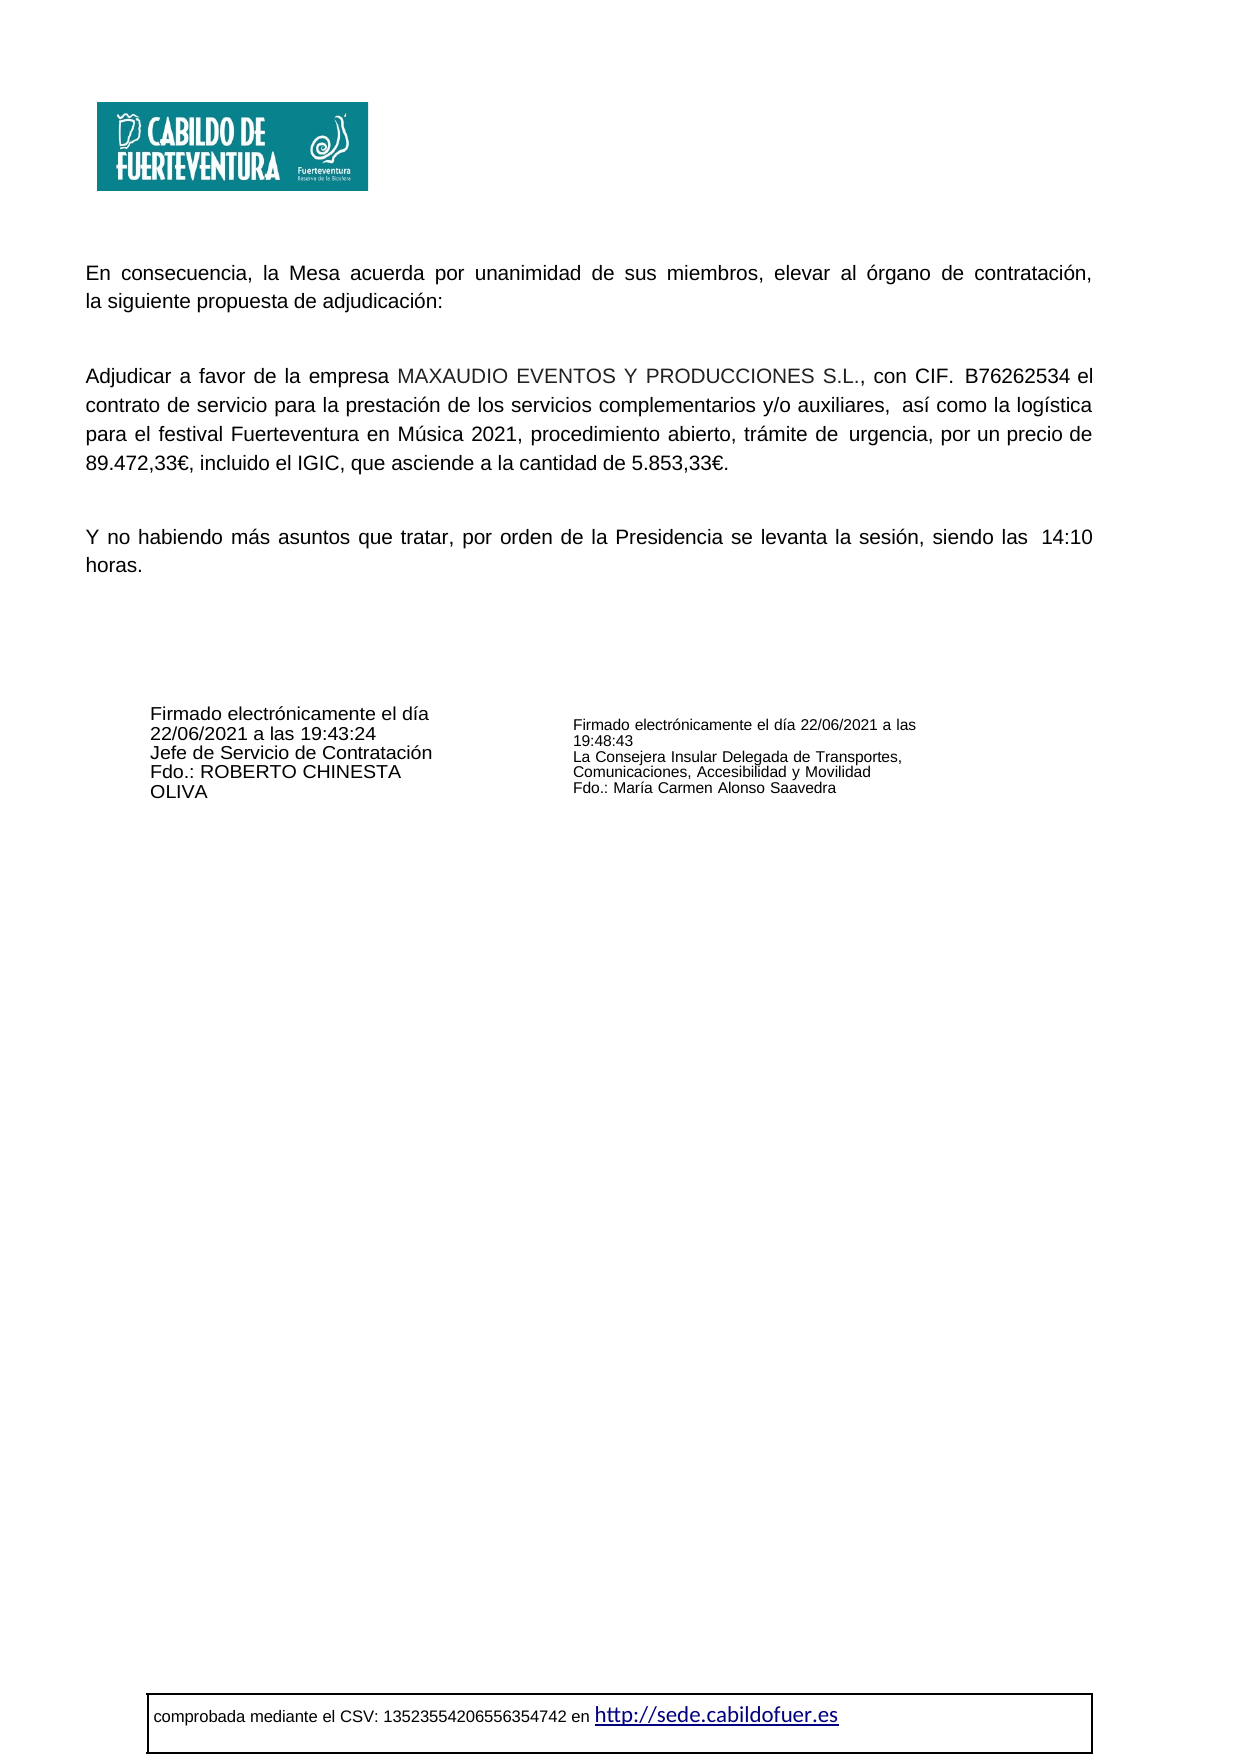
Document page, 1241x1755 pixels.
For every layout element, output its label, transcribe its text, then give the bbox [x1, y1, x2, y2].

text Adjudicar a favor de la empresa MAXAUDIO EVENTOS Y PRODUCCIONES S.L., con CIF. B76262534 el contrato de servicio para la prestación de los servicios complementarios y/o auxiliares, así como la logística para el festival Fuerteventura en Música 2021, procedimiento abierto, trámite de urgencia, por un precio de 89.472,33€, incluido el IGIC, que asciende a la cantidad de 5.853,33€. [85, 363, 1093, 474]
text En consecuencia, la Mesa acuerda por unanimidad de sus miembros, elevar al órgano de contratación, la siguiente propuesta de adjudicación: [85, 260, 1093, 313]
text La Consejera Insular Delegada de Transportes, Comunicaciones, Accesibilidad y Movilidad Fdo.: María Carmen Alonso Saavedra [573, 749, 906, 797]
text Firmado electrónicamente el día 22/06/2021 a las 19:43:24 [150, 705, 429, 744]
text Jefe de Servicio de Contratación Fdo.: ROBERTO CHINESTA OLIVA [150, 744, 463, 802]
text Firmado electrónicamente el día 22/06/2021 a las 19:48:43 [573, 718, 973, 749]
text Y no habiendo más asuntos que tratar, por orden de la Presidencia se levanta la sesión, siendo las 14:10 horas. [85, 525, 1093, 576]
